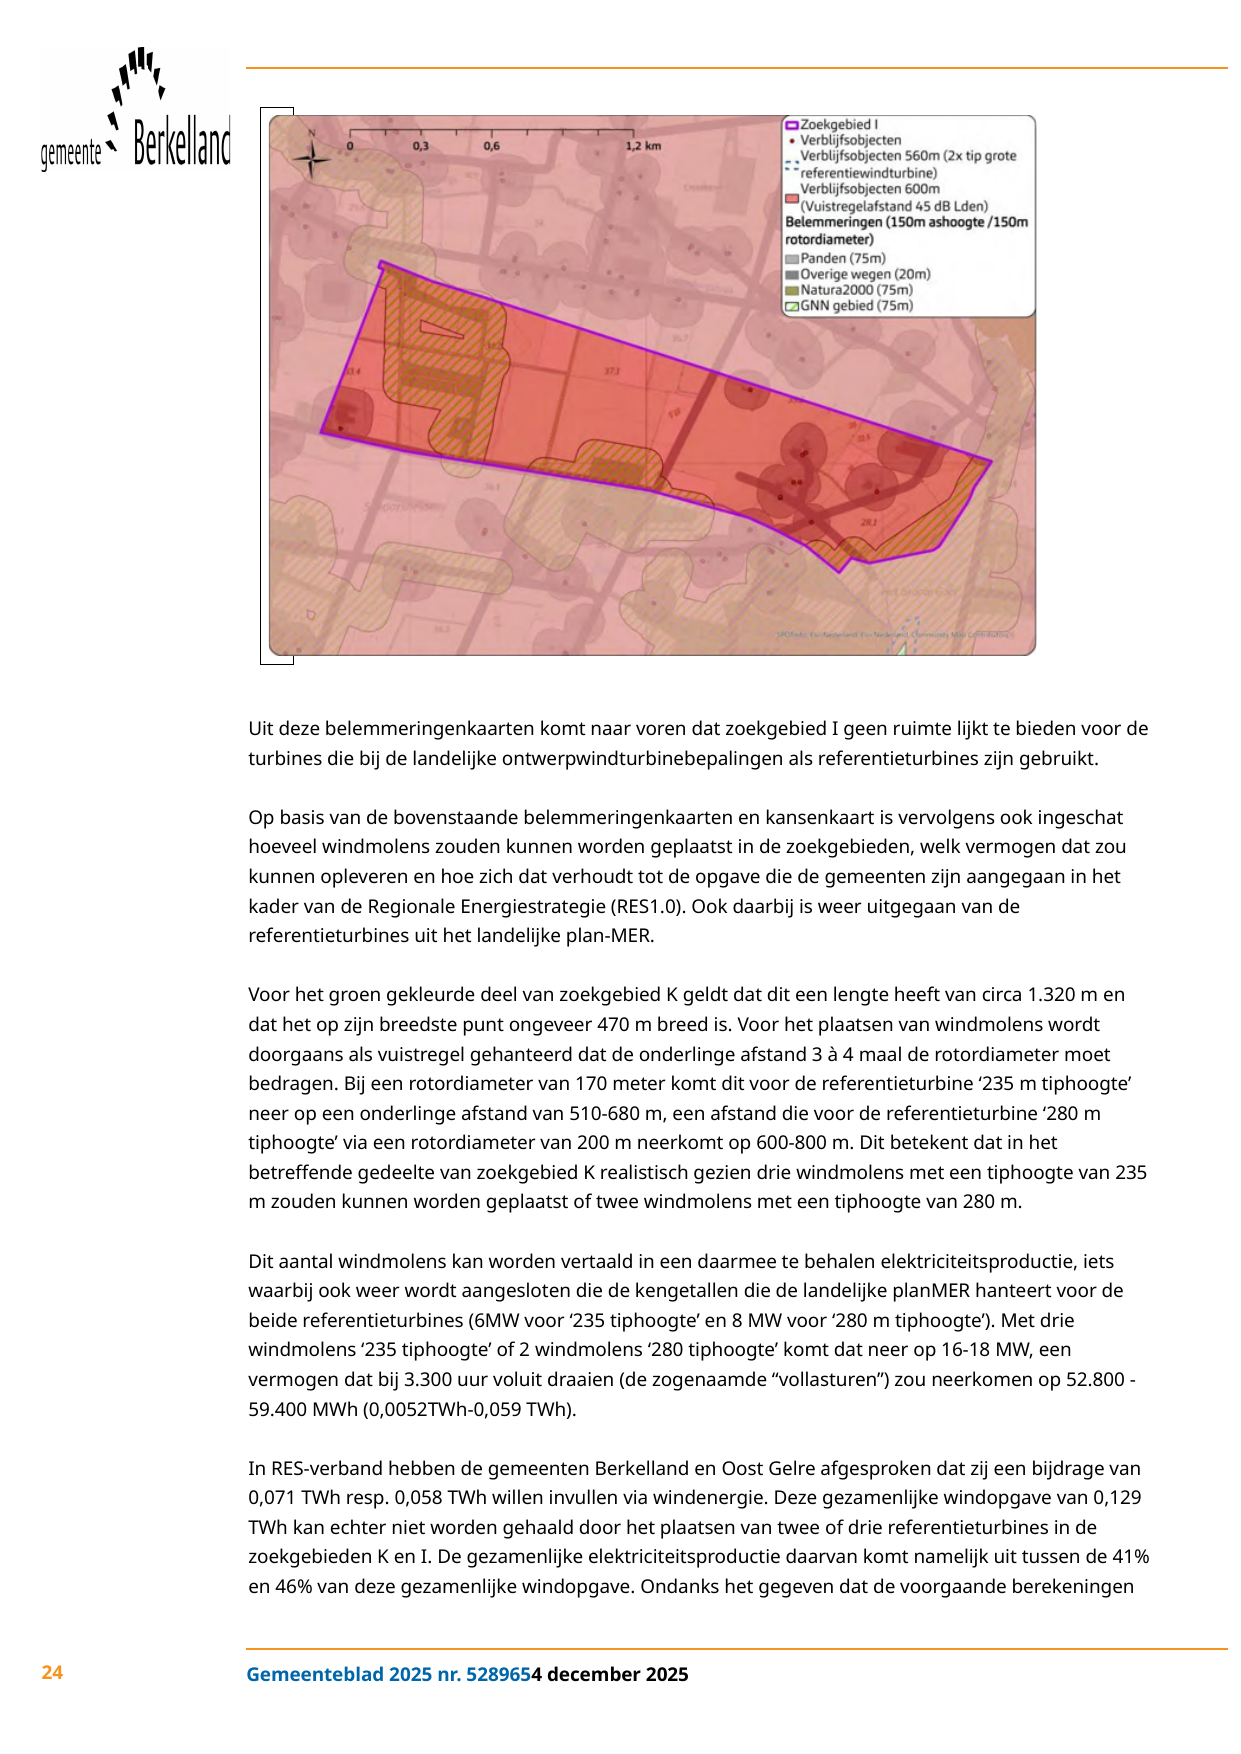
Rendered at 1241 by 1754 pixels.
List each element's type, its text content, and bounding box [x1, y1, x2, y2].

text In RES-verband hebben de gemeenten Berkelland en Oost Gelre afgesproken dat zij een bijdrage van 0,071 TWh resp. 0,058 TWh willen invullen via windenergie. Deze gezamenlijke windopgave van 0,129 TWh kan echter niet worden gehaald door het plaatsen van twee of drie referentieturbines in de zoekgebieden K en I. De gezamenlijke elektriciteitsproductie daarvan komt namelijk uit tussen de 41% en 46% van deze gezamenlijke windopgave. Ondanks het gegeven dat de voorgaande berekeningen [248, 1455, 1152, 1599]
picture [268, 115, 1037, 656]
picture [41, 47, 231, 172]
text Op basis van de bovenstaande belemmeringenkaarten en kansenkaart is vervolgens ook ingeschat hoeveel windmolens zouden kunnen worden geplaatst in de zoekgebieden, welk vermogen dat zou kunnen opleveren en hoe zich dat verhoudt tot de opgave die de gemeenten zijn aangegaan in het kader van de Regionale Energiestrategie (RES1.0). Ook daarbij is weer uitgegaan van de referentieturbines uit het landelijke plan-MER. [248, 804, 1152, 948]
text Uit deze belemmeringenkaarten komt naar voren dat zoekgebied I geen ruimte lijkt te bieden voor de turbines die bij de landelijke ontwerpwindturbinebepalingen als referentieturbines zijn gebruikt. [248, 715, 1152, 771]
text Dit aantal windmolens kan worden vertaald in een daarmee te behalen elektriciteitsproductie, iets waarbij ook weer wordt aangesloten die de kengetallen die de landelijke planMER hanteert voor de beide referentieturbines (6MW voor ‘235 tiphoogte’ en 8 MW voor ‘280 m tiphoogte’). Met drie windmolens ‘235 tiphoogte’ of 2 windmolens ‘280 tiphoogte’ komt dat neer op 16-18 MW, een vermogen dat bij 3.300 uur voluit draaien (de zogenaamde “vollasturen”) zou neerkomen op 52.800 - 59.400 MWh (0,0052TWh-0,059 TWh). [248, 1248, 1152, 1421]
text Voor het groen gekleurde deel van zoekgebied K geldt dat dit een lengte heeft van circa 1.320 m en dat het op zijn breedste punt ongeveer 470 m breed is. Voor het plaatsen van windmolens wordt doorgaans als vuistregel gehanteerd dat de onderlinge afstand 3 à 4 maal de rotordiameter moet bedragen. Bij een rotordiameter van 170 meter komt dit voor de referentieturbine ‘235 m tiphoogte’ neer op een onderlinge afstand van 510-680 m, een afstand die voor de referentieturbine ‘280 m tiphoogte’ via een rotordiameter van 200 m neerkomt op 600-800 m. Dit betekent dat in het betreffende gedeelte van zoekgebied K realistisch gezien drie windmolens met een tiphoogte van 235 m zouden kunnen worden geplaatst of twee windmolens met een tiphoogte van 280 m. [248, 982, 1152, 1214]
